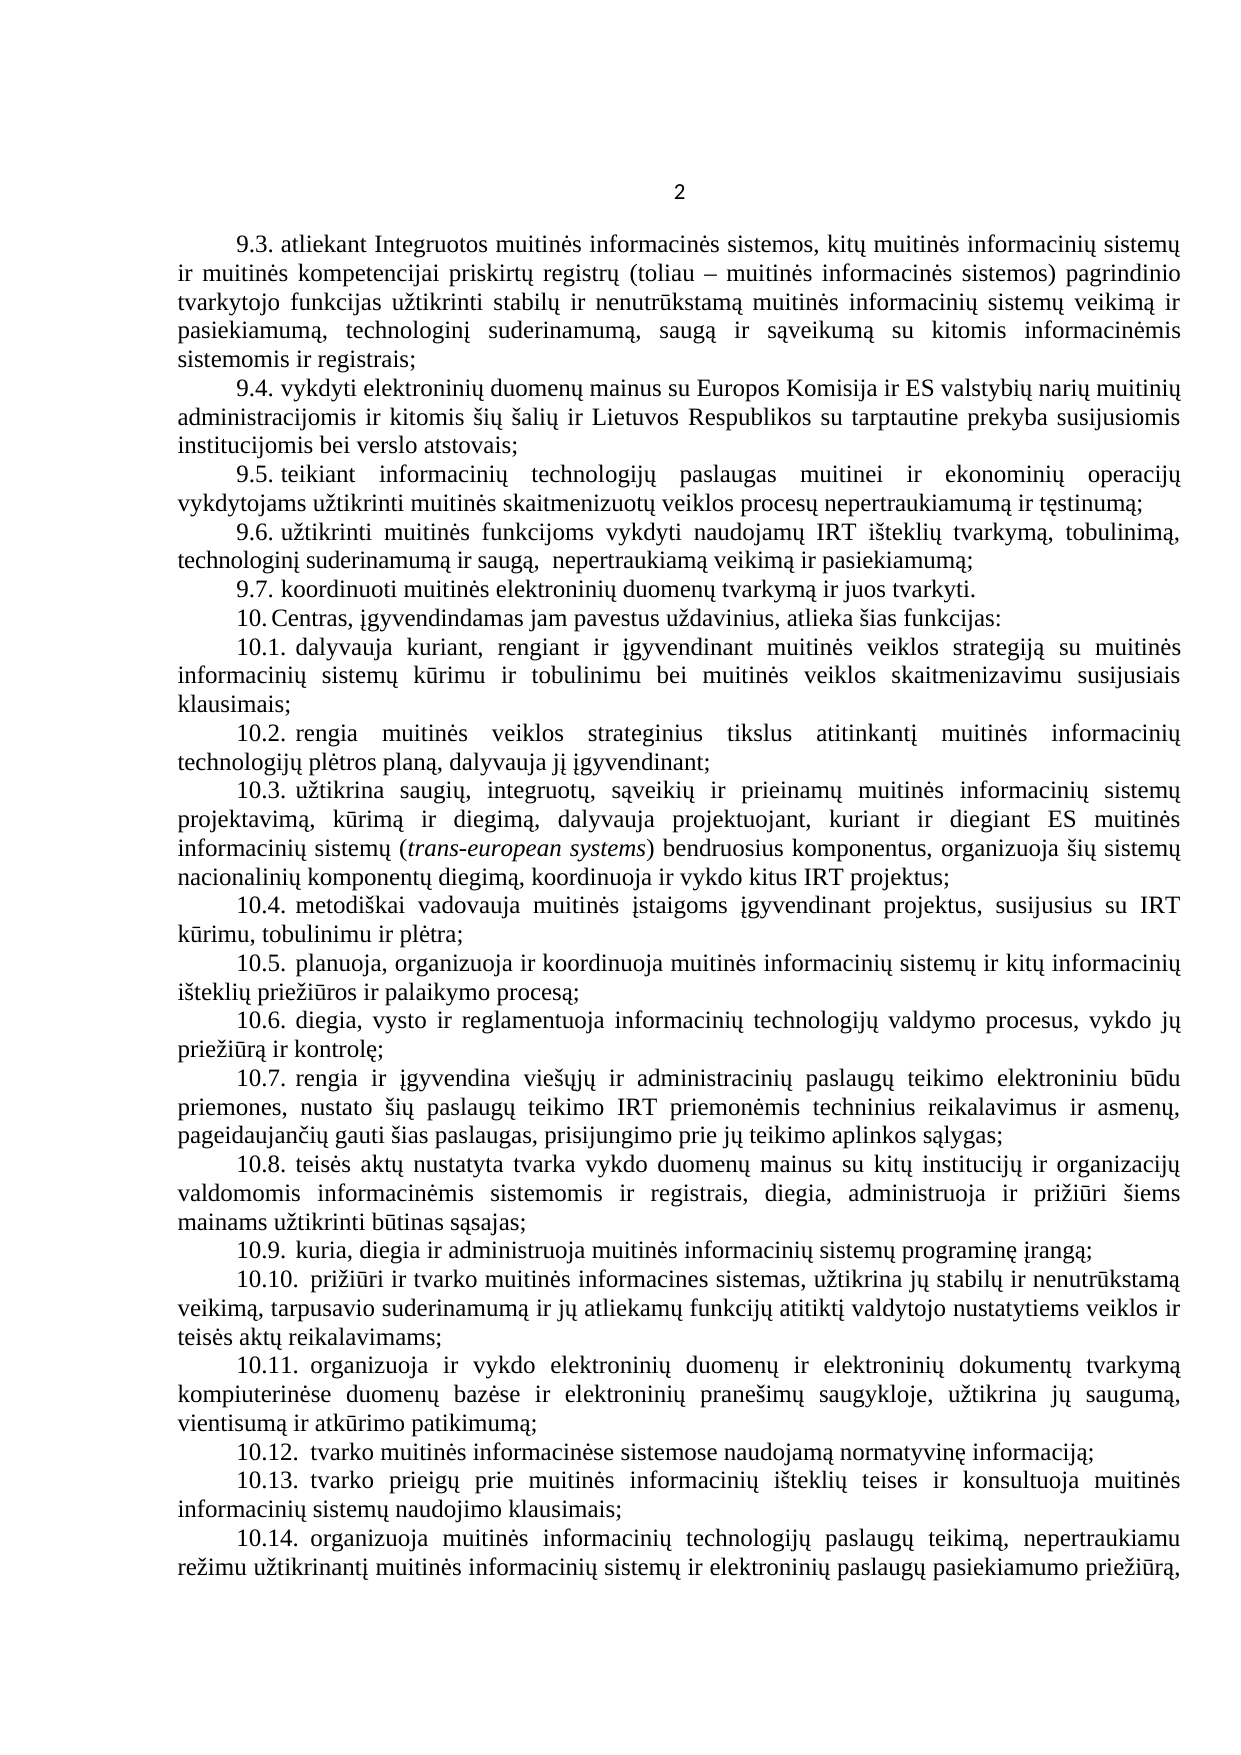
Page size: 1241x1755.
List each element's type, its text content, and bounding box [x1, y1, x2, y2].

text 10.10. prižiūri ir tvarko muitinės informacines sistemas, užtikrina jų stabilų ir nenutrūkstamą veikimą, tarpusavio suderinamumą ir jų atliekamų funkcijų atitiktį valdytojo nustatytiems veiklos ir teisės aktų reikalavimams; [177, 1264, 1181, 1351]
text 9.6. užtikrinti muitinės funkcijoms vykdyti naudojamų IRT išteklių tvarkymą, tobulinimą, technologinį suderinamumą ir saugą, nepertraukiamą veikimą ir pasiekiamumą; [177, 517, 1181, 574]
text 10.11. organizuoja ir vykdo elektroninių duomenų ir elektroninių dokumentų tvarkymą kompiuterinėse duomenų bazėse ir elektroninių pranešimų saugykloje, užtikrina jų saugumą, vientisumą ir atkūrimo patikimumą; [177, 1351, 1181, 1437]
text 10.7. rengia ir įgyvendina viešųjų ir administracinių paslaugų teikimo elektroniniu būdu priemones, nustato šių paslaugų teikimo IRT priemonėmis techninius reikalavimus ir asmenų, pageidaujančių gauti šias paslaugas, prisijungimo prie jų teikimo aplinkos sąlygas; [177, 1063, 1181, 1149]
text 9.5. teikiant informacinių technologijų paslaugas muitinei ir ekonominių operacijų vykdytojams užtikrinti muitinės skaitmenizuotų veiklos procesų nepertraukiamumą ir tęstinumą; [177, 459, 1181, 517]
text 10.3. užtikrina saugių, integruotų, sąveikių ir prieinamų muitinės informacinių sistemų projektavimą, kūrimą ir diegimą, dalyvauja projektuojant, kuriant ir diegiant ES muitinės informacinių sistemų (trans-european systems) bendruosius komponentus, organizuoja šių sistemų nacionalinių komponentų diegimą, koordinuoja ir vykdo kitus IRT projektus; [177, 776, 1181, 891]
text 10.14. organizuoja muitinės informacinių technologijų paslaugų teikimą, nepertraukiamu režimu užtikrinantį muitinės informacinių sistemų ir elektroninių paslaugų pasiekiamumo priežiūrą, [177, 1523, 1181, 1581]
text 10. Centras, įgyvendindamas jam pavestus uždavinius, atlieka šias funkcijas: [236, 603, 1181, 632]
text 10.5. planuoja, organizuoja ir koordinuoja muitinės informacinių sistemų ir kitų informacinių išteklių priežiūros ir palaikymo procesą; [177, 948, 1181, 1006]
text 10.9. kuria, diegia ir administruoja muitinės informacinių sistemų programinę įrangą; [177, 1236, 1181, 1264]
text 10.12. tvarko muitinės informacinėse sistemose naudojamą normatyvinę informaciją; [177, 1437, 1181, 1466]
text 9.4. vykdyti elektroninių duomenų mainus su Europos Komisija ir ES valstybių narių muitinių administracijomis ir kitomis šių šalių ir Lietuvos Respublikos su tarptautine prekyba susijusiomis institucijomis bei verslo atstovais; [177, 373, 1181, 459]
text 9.7. koordinuoti muitinės elektroninių duomenų tvarkymą ir juos tvarkyti. [177, 574, 1181, 603]
text 10.4. metodiškai vadovauja muitinės įstaigoms įgyvendinant projektus, susijusius su IRT kūrimu, tobulinimu ir plėtra; [177, 891, 1181, 948]
text 10.6. diegia, vysto ir reglamentuoja informacinių technologijų valdymo procesus, vykdo jų priežiūrą ir kontrolę; [177, 1006, 1181, 1063]
text 10.8. teisės aktų nustatyta tvarka vykdo duomenų mainus su kitų institucijų ir organizacijų valdomomis informacinėmis sistemomis ir registrais, diegia, administruoja ir prižiūri šiems mainams užtikrinti būtinas sąsajas; [177, 1149, 1181, 1236]
text 9.3. atliekant Integruotos muitinės informacinės sistemos, kitų muitinės informacinių sistemų ir muitinės kompetencijai priskirtų registrų (toliau – muitinės informacinės sistemos) pagrindinio tvarkytojo funkcijas užtikrinti stabilų ir nenutrūkstamą muitinės informacinių sistemų veikimą ir pasiekiamumą, technologinį suderinamumą, saugą ir sąveikumą su kitomis informacinėmis sistemomis ir registrais; [177, 229, 1181, 373]
text 10.2. rengia muitinės veiklos strateginius tikslus atitinkantį muitinės informacinių technologijų plėtros planą, dalyvauja jį įgyvendinant; [177, 718, 1181, 776]
text 10.13. tvarko prieigų prie muitinės informacinių išteklių teises ir konsultuoja muitinės informacinių sistemų naudojimo klausimais; [177, 1466, 1181, 1523]
text 10.1. dalyvauja kuriant, rengiant ir įgyvendinant muitinės veiklos strategiją su muitinės informacinių sistemų kūrimu ir tobulinimu bei muitinės veiklos skaitmenizavimu susijusiais klausimais; [177, 632, 1181, 718]
